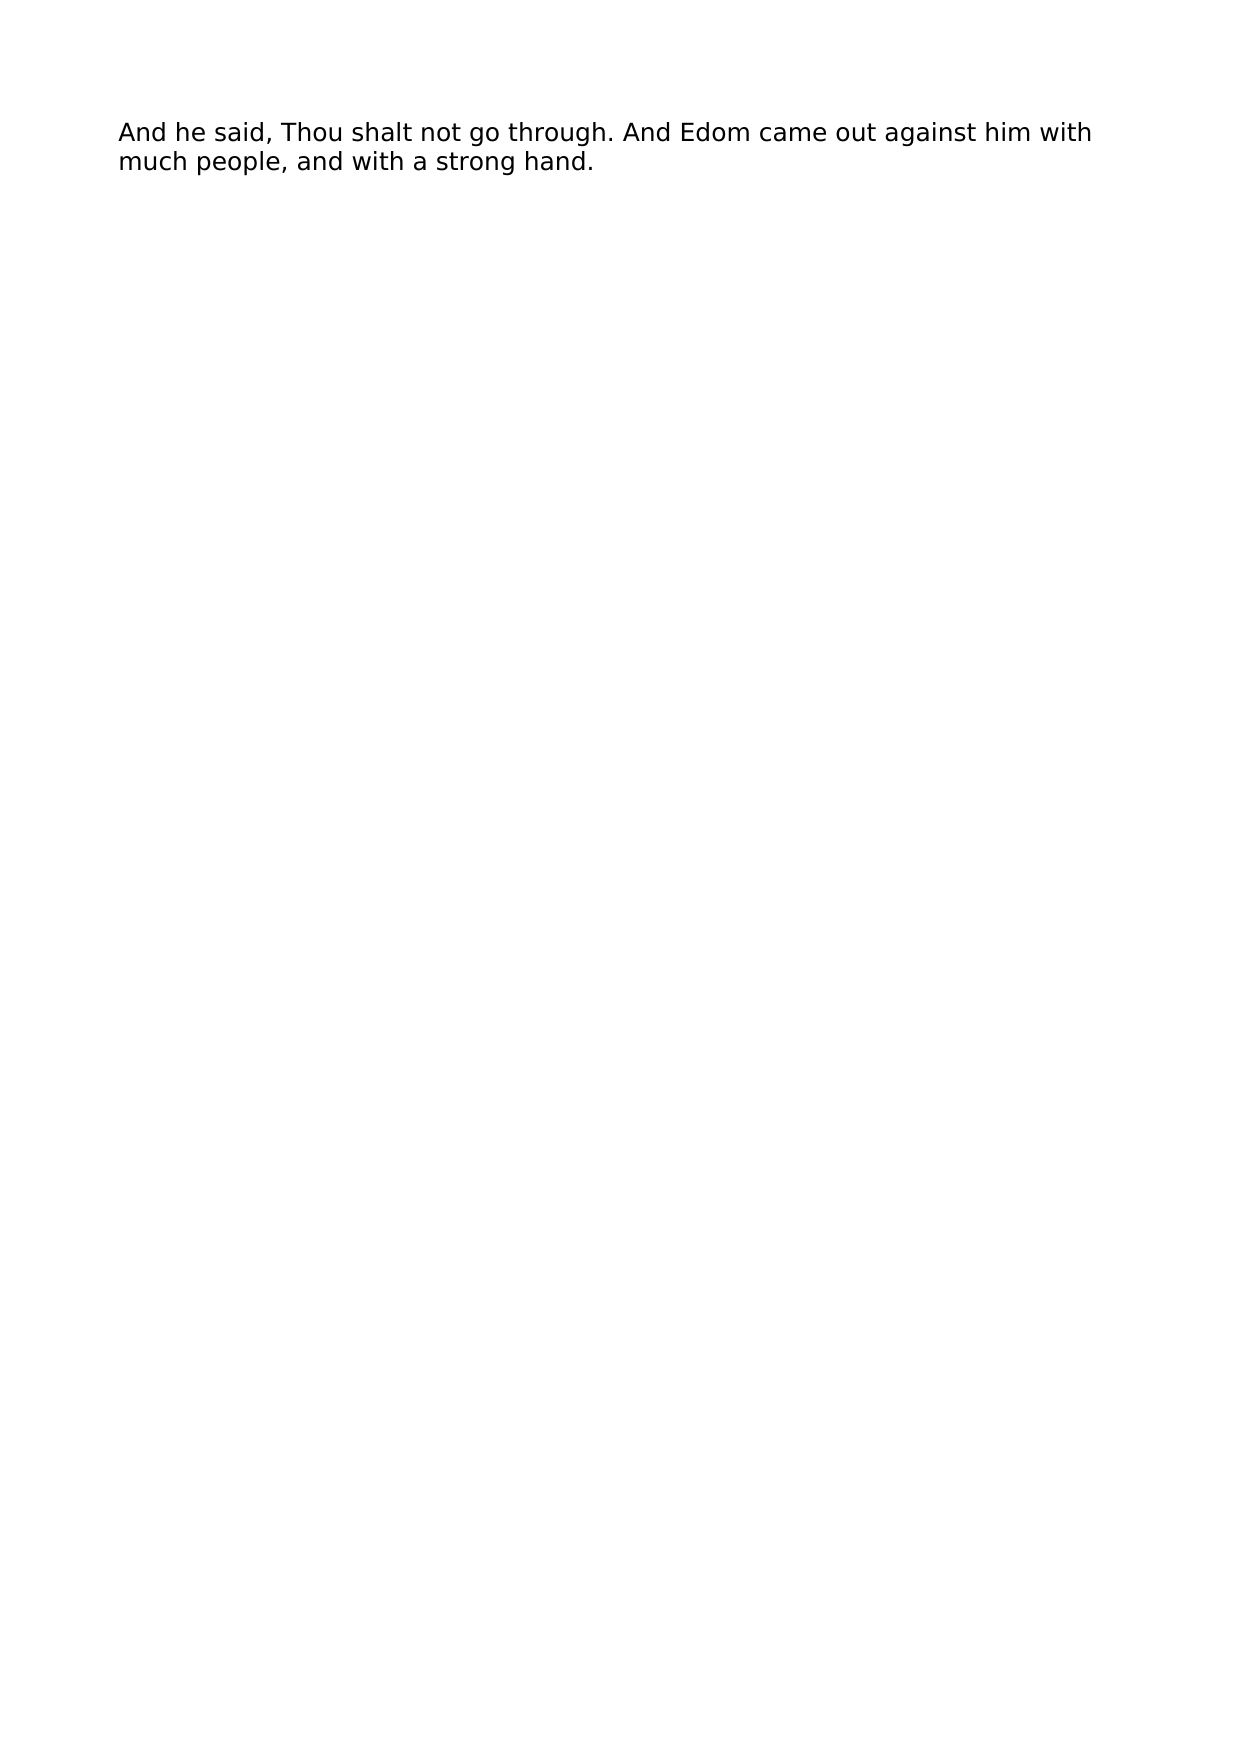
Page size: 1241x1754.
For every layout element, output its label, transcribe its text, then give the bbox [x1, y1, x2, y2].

text And he said, Thou shalt not go through. And Edom came out against him with much people, and with a strong hand. [118, 118, 1122, 176]
